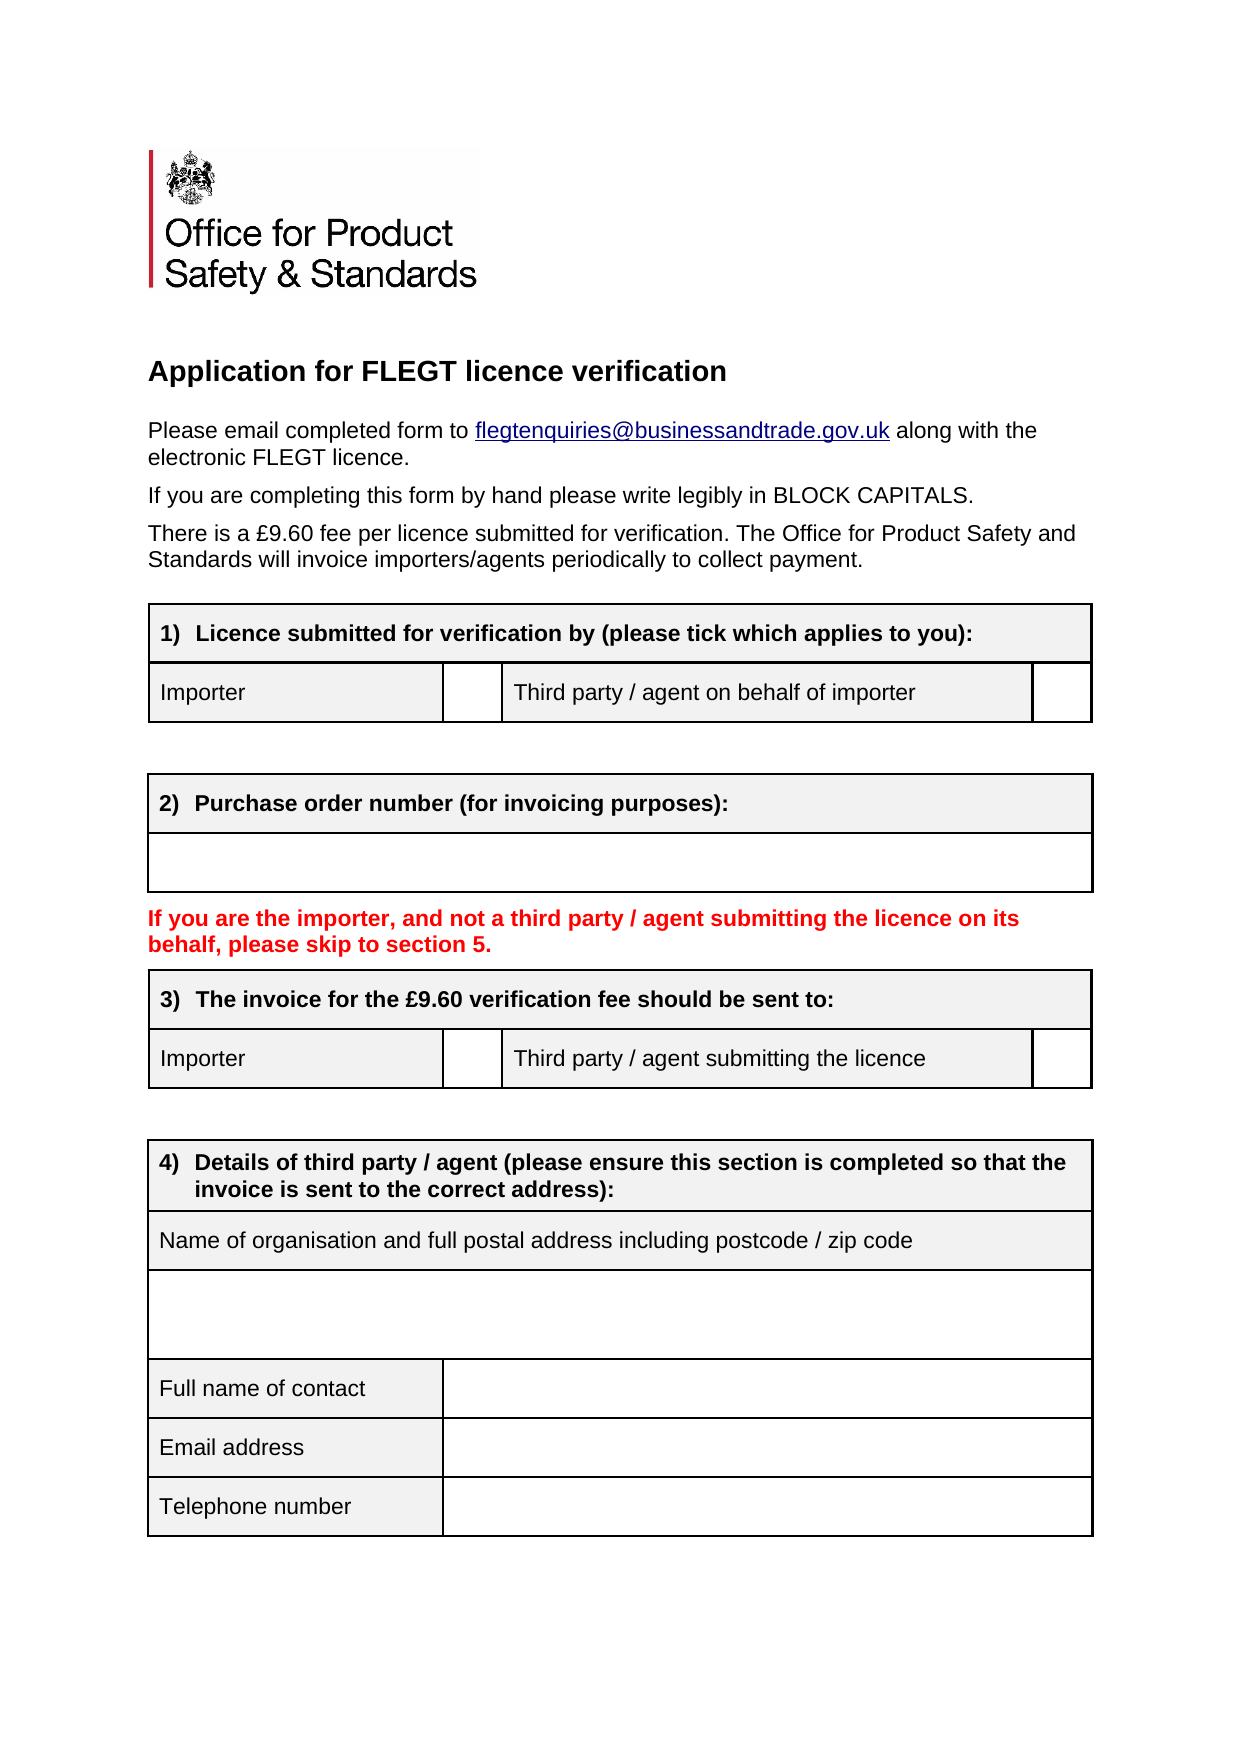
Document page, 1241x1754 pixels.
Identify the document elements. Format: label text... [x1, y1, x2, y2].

table_cell Email address [149, 1419, 442, 1476]
table_header Purchase order number (for invoicing purposes): [149, 775, 1091, 832]
table_cell [1034, 664, 1090, 721]
table_cell [444, 1030, 501, 1087]
text If you are the importer, and not a third party / agent submitting the licence on its behalf, please skip to section 5. [148, 904, 1092, 957]
table_cell [149, 1271, 1091, 1357]
table_header Licence submitted for verification by (please tick which applies to you): [150, 605, 1090, 661]
text Please email completed form to flegtenquiries@businessandtrade.gov.uk along with the electronic FLEGT licence. [148, 417, 1092, 470]
table_cell [149, 834, 1091, 891]
table_cell Third party / agent submitting the licence [503, 1030, 1031, 1087]
text There is a £9.60 fee per licence submitted for verification. The Office for Product Safety and Standards will invoice importers/agents periodically to collect payment. [148, 520, 1092, 573]
table_cell Full name of contact [149, 1360, 442, 1417]
table_cell Importer [150, 664, 442, 721]
table_cell Importer [150, 1030, 442, 1087]
table_header Details of third party / agent (please ensure this section is completed so that the invoice is sent to the correct address): [149, 1141, 1091, 1210]
table_cell [444, 1419, 1091, 1476]
table_cell [1034, 1030, 1090, 1087]
text If you are completing this form by hand please write legibly in BLOCK CAPITALS. [148, 482, 1092, 508]
table_cell Third party / agent on behalf of importer [503, 664, 1031, 721]
table_cell [444, 1360, 1091, 1417]
table_cell Name of organisation and full postal address including postcode / zip code [149, 1212, 1091, 1269]
table_cell [444, 1478, 1091, 1535]
table_header The invoice for the £9.60 verification fee should be sent to: [150, 971, 1090, 1028]
subtitle Application for FLEGT licence verification [148, 354, 1092, 388]
table_cell Telephone number [149, 1478, 442, 1535]
table_cell [444, 664, 501, 721]
